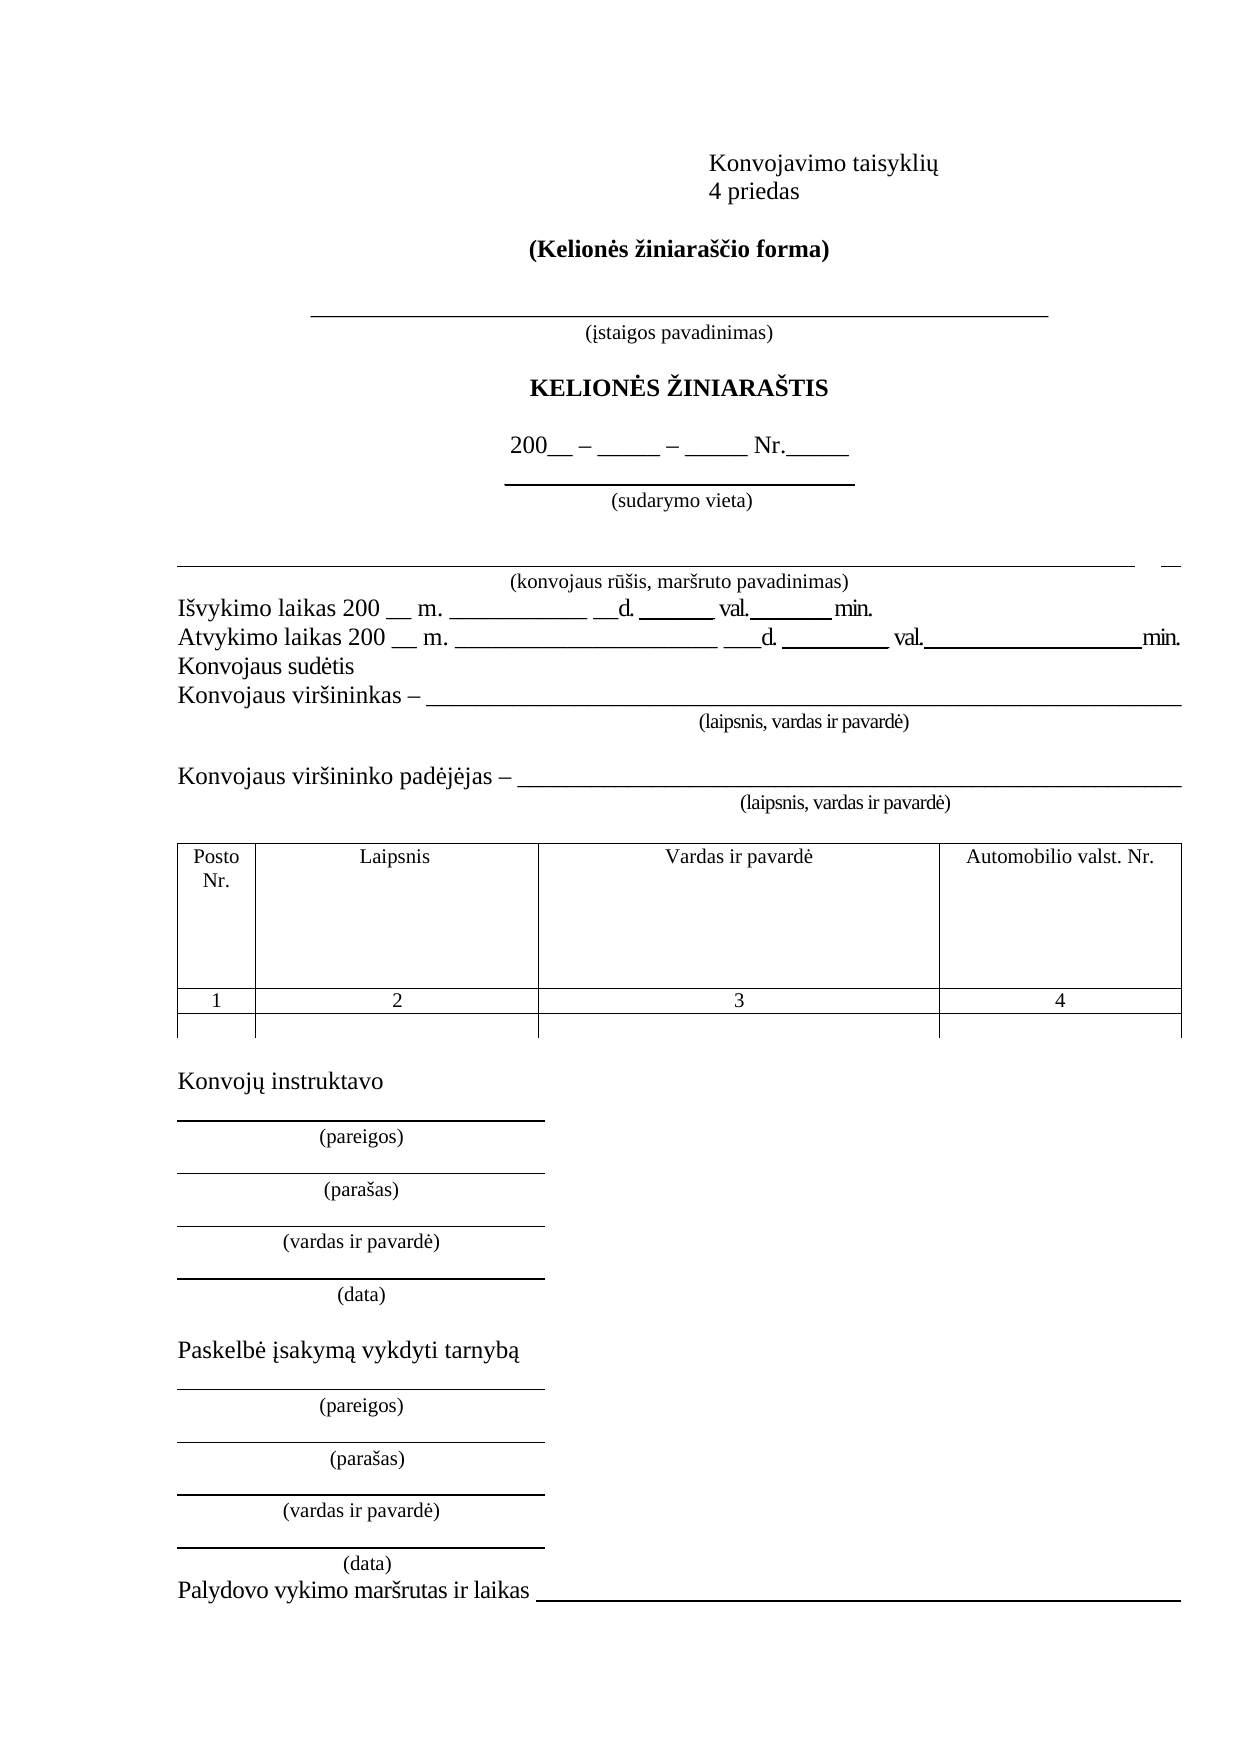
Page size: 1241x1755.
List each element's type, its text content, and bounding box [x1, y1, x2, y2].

text (vardas ir pavardė) [177, 1229, 1181, 1253]
text ____________________________ [177, 459, 1181, 488]
text (Kelionės žiniaraščio forma) [177, 234, 1181, 263]
text Atvykimo laikas 200 __ m. _____________________ ___d. __________ val. min. [177, 622, 1181, 651]
text (laipsnis, vardas ir pavardė) [177, 708, 1181, 733]
text Konvojaus viršininkas – [177, 680, 1181, 708]
text KELIONĖS ŽINIARAŠTIS [177, 373, 1181, 402]
text Konvojų instruktavo [177, 1066, 1181, 1095]
table_cell [940, 1014, 1181, 1038]
table_cell [539, 1014, 939, 1038]
table_cell 2 [256, 989, 538, 1012]
text (įstaigos pavadinimas) [177, 320, 1181, 344]
text (parašas) [177, 1177, 1181, 1201]
text Konvojaus sudėtis [177, 651, 1181, 680]
text (konvojaus rūšis, maršruto pavadinimas) [177, 569, 1181, 593]
text Konvojavimo taisyklių [709, 148, 1181, 176]
text 200__ – _____ – _____ Nr._____ [177, 430, 1181, 459]
table_header Laipsnis [256, 844, 538, 987]
text (pareigos) [177, 1393, 1181, 1417]
text (vardas ir pavardė) [177, 1498, 1181, 1522]
text (data) [177, 1551, 1181, 1575]
table_cell [178, 1014, 255, 1038]
text Palydovo vykimo maršrutas ir laikas [177, 1575, 1181, 1604]
table_cell 4 [940, 989, 1181, 1012]
table_header Vardas ir pavardė [539, 844, 939, 987]
table_cell 3 [539, 989, 939, 1012]
text Išvykimo laikas 200 __ m. ___________ __d. _______ val. _______ min. [177, 593, 1181, 622]
table_header Posto Nr. [178, 844, 255, 987]
table_cell [256, 1014, 538, 1038]
text (parašas) [177, 1445, 1181, 1469]
text (data) [177, 1282, 1181, 1306]
text Konvojaus viršininko padėjėjas – [177, 761, 1181, 790]
text (sudarymo vieta) [177, 488, 1181, 512]
table_header Automobilio valst. Nr. [940, 844, 1181, 987]
text 4 priedas [177, 176, 1181, 205]
text Paskelbė įsakymą vykdyti tarnybą [177, 1335, 1181, 1364]
text (pareigos) [177, 1124, 1181, 1148]
table_cell 1 [178, 989, 255, 1012]
text (laipsnis, vardas ir pavardė) [177, 790, 1181, 814]
text ___________________________________________________________ [177, 291, 1181, 320]
